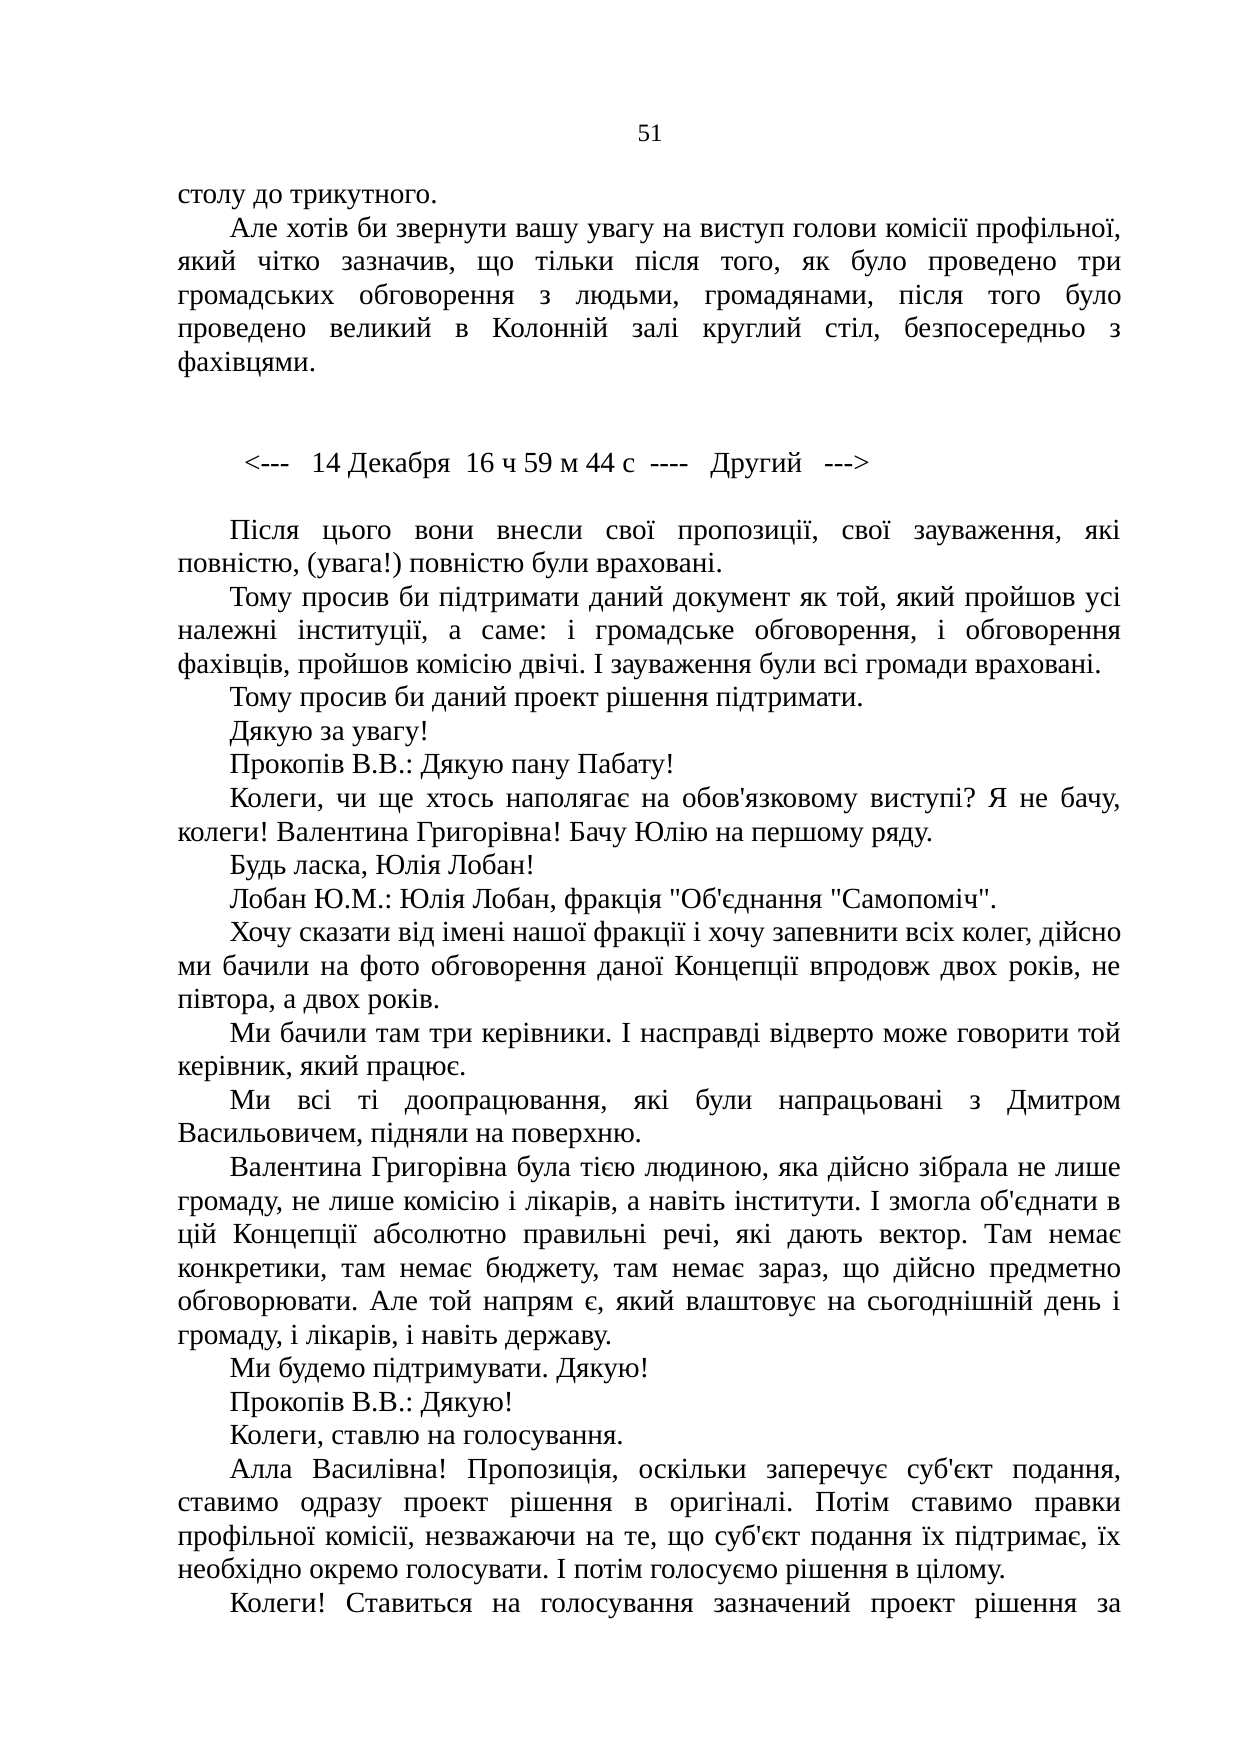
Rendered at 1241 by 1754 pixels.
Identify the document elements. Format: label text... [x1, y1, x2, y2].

text Ми будемо підтримувати. Дякую! [177, 1350, 1122, 1384]
text Лобан Ю.М.: Юлія Лобан, фракція "Об'єднання "Самопоміч". [177, 881, 1122, 914]
text Після цього вони внесли свої пропозиції, свої зауваження, які повністю, (увага!) повністю були враховані. [177, 512, 1122, 579]
text Колеги, чи ще хтось наполягає на обов'язковому виступі? Я не бачу, колеги! Валентина Григорівна! Бачу Юлію на першому ряду. [177, 780, 1122, 847]
text Прокопів В.В.: Дякую пану Пабату! [177, 747, 1122, 780]
text Прокопів В.В.: Дякую! [177, 1384, 1122, 1417]
text столу до трикутного. [177, 176, 1122, 210]
text Тому просив би даний проект рішення підтримати. [177, 679, 1122, 713]
text Колеги, ставлю на голосування. [177, 1417, 1122, 1451]
text Ми всі ті доопрацювання, які були напрацьовані з Дмитром Васильовичем, підняли на поверхню. [177, 1082, 1122, 1149]
text Колеги! Ставиться на голосування зазначений проект рішення за [177, 1585, 1122, 1619]
text Будь ласка, Юлія Лобан! [177, 847, 1122, 881]
text Дякую за увагу! [177, 713, 1122, 747]
text Валентина Григорівна була тією людиною, яка дійсно зібрала не лише громаду, не лише комісію і лікарів, а навіть інститути. І змогла об'єднати в цій Концепції абсолютно правильні речі, які дають вектор. Там немає конкретики, там немає бюджету, там немає зараз, що дійсно предметно обговорювати. Але той напрям є, який влаштовує на сьогоднішній день і громаду, і лікарів, і навіть державу. [177, 1149, 1122, 1350]
text Алла Василівна! Пропозиція, оскільки заперечує суб'єкт подання, ставимо одразу проект рішення в оригіналі. Потім ставимо правки профільної комісії, незважаючи на те, що суб'єкт подання їх підтримає, їх необхідно окремо голосувати. І потім голосуємо рішення в цілому. [177, 1451, 1122, 1585]
text Але хотів би звернути вашу увагу на виступ голови комісії профільної, який чітко зазначив, що тільки після того, як було проведено три громадських обговорення з людьми, громадянами, після того було проведено великий в Колонній залі круглий стіл, безпосередньо з фахівцями. [177, 210, 1122, 378]
text Хочу сказати від імені нашої фракції і хочу запевнити всіх колег, дійсно ми бачили на фото обговорення даної Концепції впродовж двох років, не півтора, а двох років. [177, 914, 1122, 1015]
text Ми бачили там три керівники. І насправді відверто може говорити той керівник, який працює. [177, 1015, 1122, 1082]
text <--- 14 Декабря 16 ч 59 м 44 с ---- Другий ---> [177, 445, 1122, 478]
text Тому просив би підтримати даний документ як той, який пройшов усі належні інституції, а саме: і громадське обговорення, і обговорення фахівців, пройшов комісію двічі. І зауваження були всі громади враховані. [177, 579, 1122, 679]
